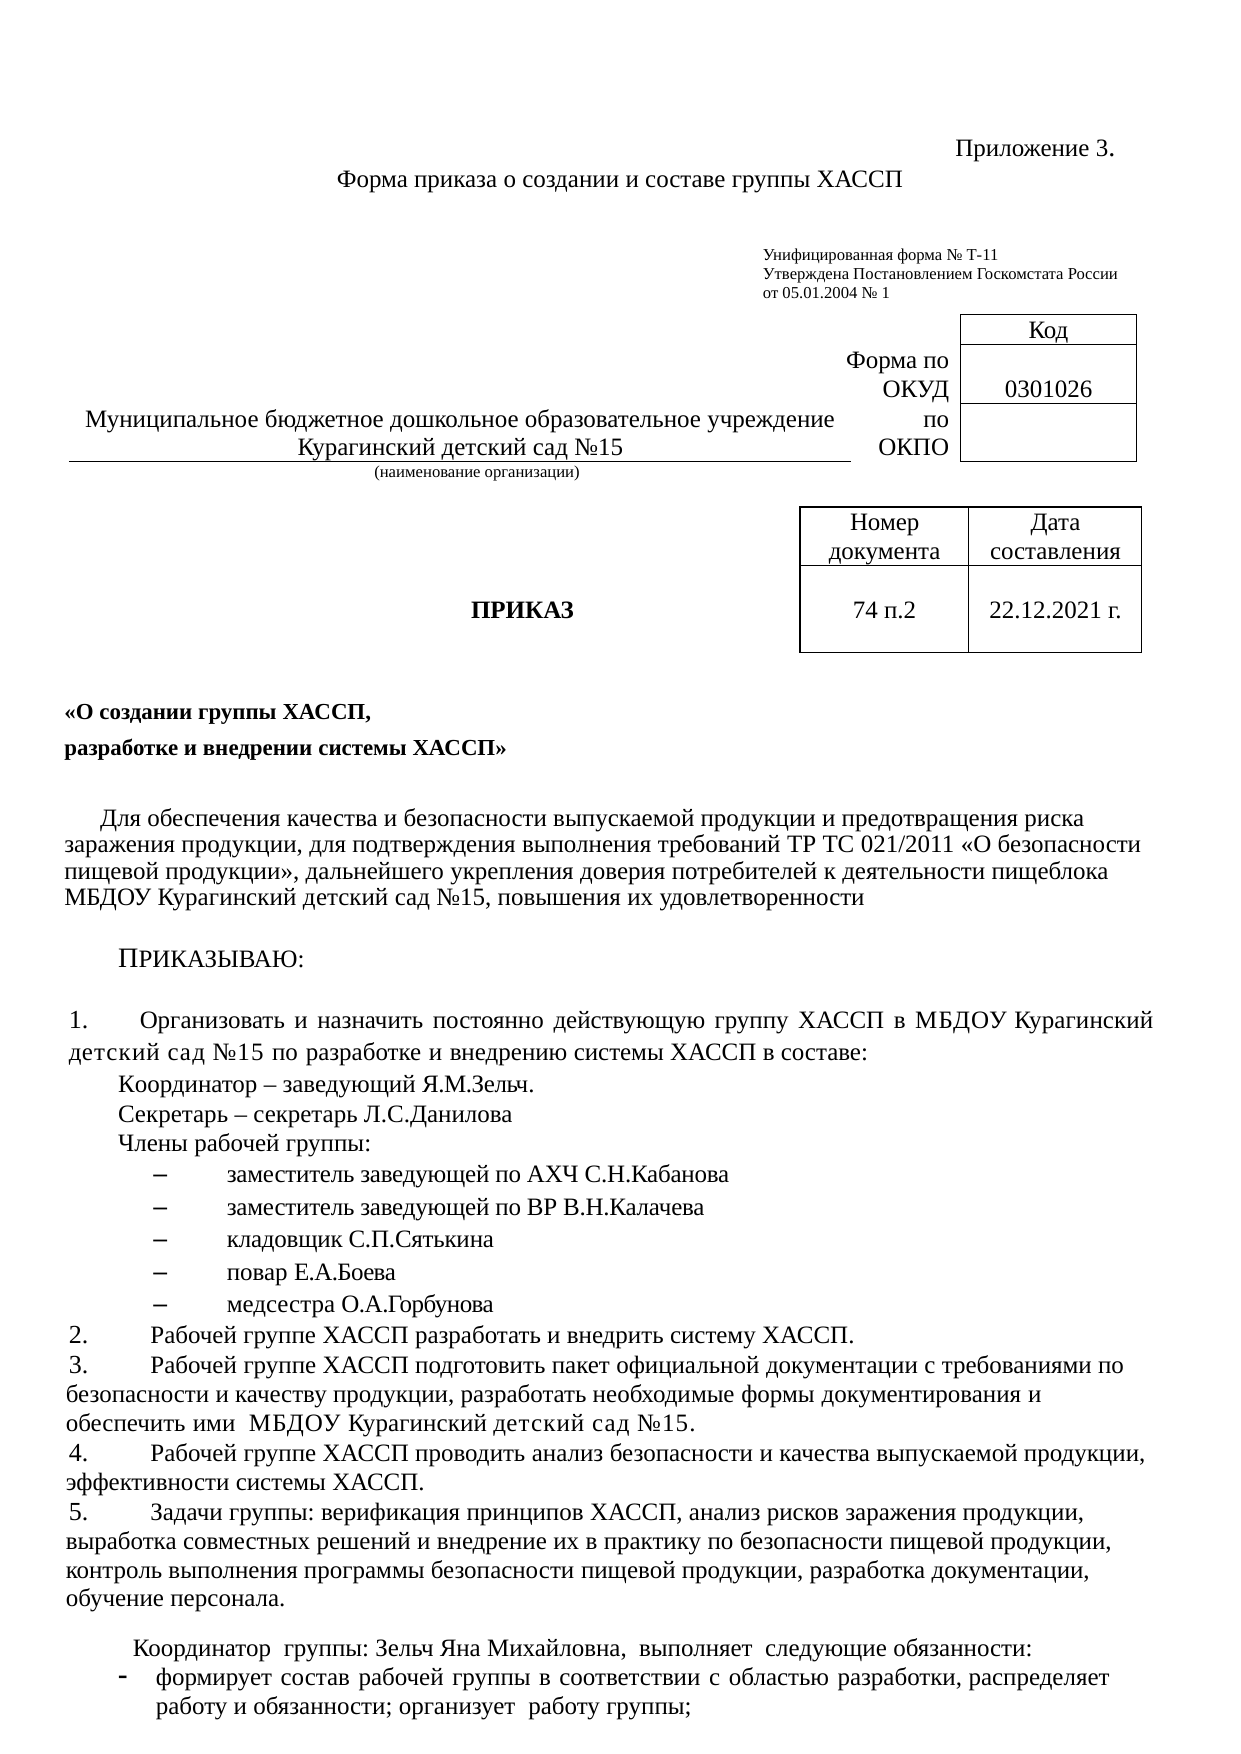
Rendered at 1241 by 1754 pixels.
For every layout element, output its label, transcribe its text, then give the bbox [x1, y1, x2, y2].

table_header [69, 314, 792, 344]
text Члены рабочей группы: [118, 1128, 773, 1157]
list Задачи группы: верификация принципов ХАССП, анализ рисков заражения продукции, выработка совместных решений и внедрение их в практику по безопасности пищевой продукции, контроль выполнения программы безопасности пищевой продукции, разработка документации, обучение персонала. [66, 1496, 1165, 1612]
text Приложение 3. [946, 130, 1124, 163]
list Рабочей группе ХАССП подготовить пакет официальной документации с требованиями по безопасности и качеству продукции, разработать необходимые формы документирования и обеспечить ими МБДОУ Курагинский детский сад №15. [66, 1349, 1165, 1437]
table_cell 74 п.2 [801, 566, 968, 652]
table_cell [961, 404, 1136, 461]
table_cell Муниципальное бюджетное дошкольное образовательное учреждение Курагинский детский сад №15 [69, 403, 851, 461]
list формирует состав рабочей группы в соответствии с областью разработки, распределяет работу и обязанности; организует работу группы; [118, 1662, 1122, 1720]
list Рабочей группе ХАССП проводить анализ безопасности и качества выпускаемой продукции, эффективности системы ХАССП. [66, 1437, 1165, 1496]
table_header [792, 314, 960, 344]
list повар Е.А.Боева [153, 1254, 1165, 1286]
table_cell Форма по ОКУД [792, 344, 960, 403]
list медсестра О.А.Горбунова [153, 1287, 1165, 1319]
table_header [256, 506, 799, 565]
list Организовать и назначить постоянно действующую группу ХАССП в МБДОУ Курагинский детский сад №15 по разработке и внедрению системы ХАССП в составе: [69, 1002, 1165, 1067]
text «О создании группы ХАССП, [64, 698, 1165, 725]
text Координатор группы: Зельч Яна Михайловна, выполняет следующие обязанности: [118, 1633, 1165, 1662]
text (наименование организации) [69, 462, 885, 481]
table_header Код [961, 315, 1136, 344]
table_cell [69, 344, 792, 403]
table_cell ПРИКАЗ [256, 565, 799, 652]
text ПРИКАЗЫВАЮ: [118, 941, 1165, 974]
table_cell по ОКПО [851, 403, 960, 461]
table_cell 22.12.2021 г. [969, 566, 1141, 652]
list кладовщик С.П.Сятькина [153, 1222, 1165, 1254]
list заместитель заведующей по АХЧ С.Н.Кабанова [153, 1157, 1165, 1189]
table_header Дата составления [969, 508, 1141, 565]
list Рабочей группе ХАССП разработать и внедрить систему ХАССП. [66, 1319, 1165, 1349]
text Унифицированная форма № Т-11 Утверждена Постановлением Госкомстата России от 05.01.2004 № 1 [763, 244, 1165, 302]
text Форма приказа о создании и составе группы ХАССП [116, 163, 1124, 194]
text Координатор – заведующий Я.М.Зельч. [118, 1067, 1165, 1099]
table_cell 0301026 [961, 345, 1136, 403]
list заместитель заведующей по ВР В.Н.Калачева [153, 1189, 1165, 1222]
text Секретарь – секретарь Л.С.Данилова [118, 1099, 773, 1128]
table_header Номер документа [801, 508, 968, 565]
text разработке и внедрении системы ХАССП» [64, 734, 1165, 760]
text Для обеспечения качества и безопасности выпускаемой продукции и предотвращения риска заражения продукции, для подтверждения выполнения требований ТР ТС 021/2011 «О безопасности пищевой продукции», дальнейшего укрепления доверия потребителей к деятельности пищеблока МБДОУ Курагинский детский сад №15, повышения их удовлетворенности [64, 806, 1165, 911]
